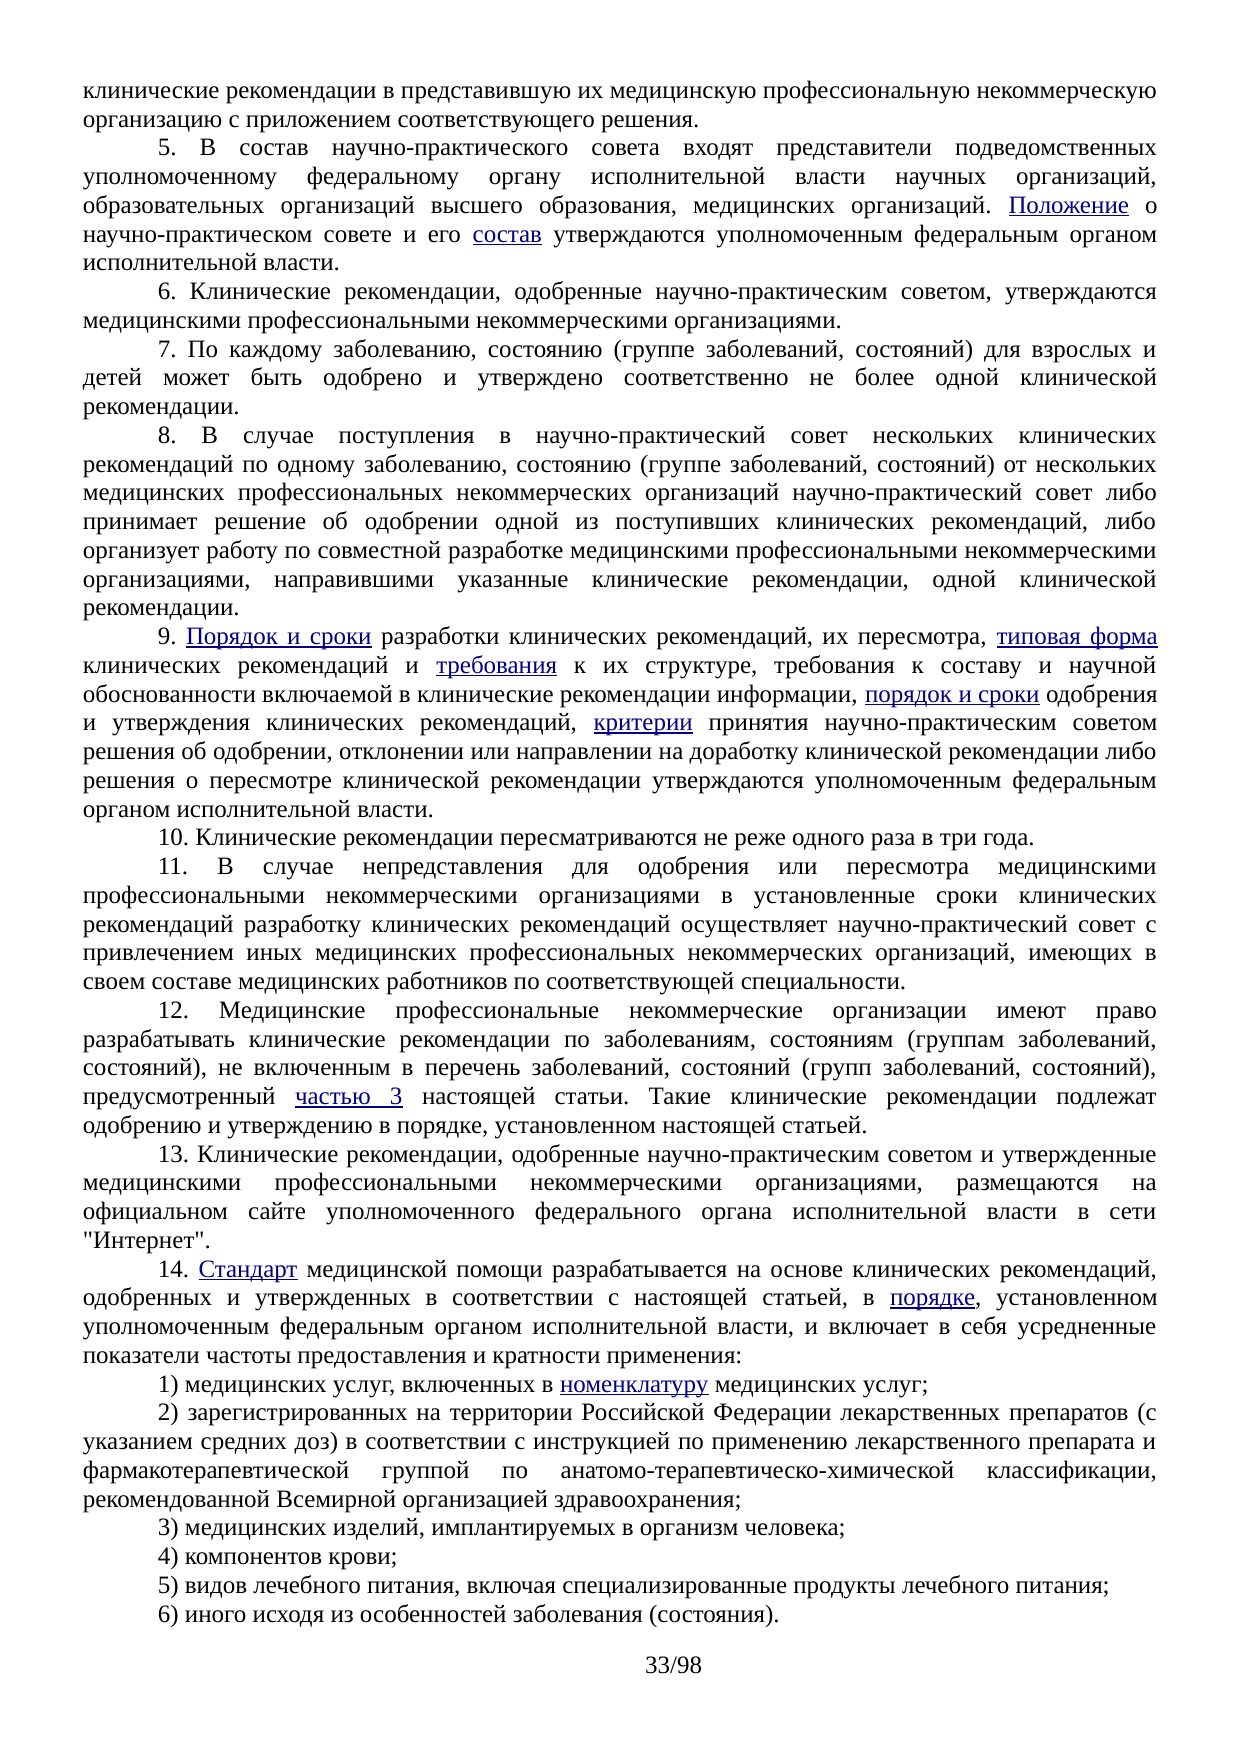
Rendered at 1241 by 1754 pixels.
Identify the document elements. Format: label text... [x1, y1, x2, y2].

text 14. Стандарт медицинской помощи разрабатывается на основе клинических рекомендаций, одобренных и утвержденных в соответствии с настоящей статьей, в порядке, установленном уполномоченным федеральным органом исполнительной власти, и включает в себя усредненные показатели частоты предоставления и кратности применения: [83, 1254, 1157, 1369]
text 5) видов лечебного питания, включая специализированные продукты лечебного питания; [83, 1570, 1157, 1599]
text 9. Порядок и сроки разработки клинических рекомендаций, их пересмотра, типовая форма клинических рекомендаций и требования к их структуре, требования к составу и научной обоснованности включаемой в клинические рекомендации информации, порядок и сроки одобрения и утверждения клинических рекомендаций, критерии принятия научно-практическим советом решения об одобрении, отклонении или направлении на доработку клинической рекомендации либо решения о пересмотре клинической рекомендации утверждаются уполномоченным федеральным органом исполнительной власти. [83, 621, 1157, 822]
text 7. По каждому заболеванию, состоянию (группе заболеваний, состояний) для взрослых и детей может быть одобрено и утверждено соответственно не более одной клинической рекомендации. [83, 334, 1157, 420]
text 4) компонентов крови; [83, 1541, 1157, 1570]
text 6. Клинические рекомендации, одобренные научно-практическим советом, утверждаются медицинскими профессиональными некоммерческими организациями. [83, 276, 1157, 334]
text 12. Медицинские профессиональные некоммерческие организации имеют право разрабатывать клинические рекомендации по заболеваниям, состояниям (группам заболеваний, состояний), не включенным в перечень заболеваний, состояний (групп заболеваний, состояний), предусмотренный частью 3 настоящей статьи. Такие клинические рекомендации подлежат одобрению и утверждению в порядке, установленном настоящей статьей. [83, 995, 1157, 1139]
text 1) медицинских услуг, включенных в номенклатуру медицинских услуг; [83, 1369, 1157, 1397]
text 3) медицинских изделий, имплантируемых в организм человека; [83, 1512, 1157, 1541]
text 8. В случае поступления в научно-практический совет нескольких клинических рекомендаций по одному заболеванию, состоянию (группе заболеваний, состояний) от нескольких медицинских профессиональных некоммерческих организаций научно-практический совет либо принимает решение об одобрении одной из поступивших клинических рекомендаций, либо организует работу по совместной разработке медицинскими профессиональными некоммерческими организациями, направившими указанные клинические рекомендации, одной клинической рекомендации. [83, 420, 1157, 621]
text клинические рекомендации в представившую их медицинскую профессиональную некоммерческую организацию с приложением соответствующего решения. [83, 75, 1157, 132]
text 2) зарегистрированных на территории Российской Федерации лекарственных препаратов (с указанием средних доз) в соответствии с инструкцией по применению лекарственного препарата и фармакотерапевтической группой по анатомо-терапевтическо-химической классификации, рекомендованной Всемирной организацией здравоохранения; [83, 1397, 1157, 1512]
text 5. В состав научно-практического совета входят представители подведомственных уполномоченному федеральному органу исполнительной власти научных организаций, образовательных организаций высшего образования, медицинских организаций. Положение о научно-практическом совете и его состав утверждаются уполномоченным федеральным органом исполнительной власти. [83, 132, 1157, 276]
text 6) иного исходя из особенностей заболевания (состояния). [83, 1599, 1157, 1627]
text 10. Клинические рекомендации пересматриваются не реже одного раза в три года. [83, 822, 1157, 851]
text 13. Клинические рекомендации, одобренные научно-практическим советом и утвержденные медицинскими профессиональными некоммерческими организациями, размещаются на официальном сайте уполномоченного федерального органа исполнительной власти в сети "Интернет". [83, 1139, 1157, 1254]
text 11. В случае непредставления для одобрения или пересмотра медицинскими профессиональными некоммерческими организациями в установленные сроки клинических рекомендаций разработку клинических рекомендаций осуществляет научно-практический совет с привлечением иных медицинских профессиональных некоммерческих организаций, имеющих в своем составе медицинских работников по соответствующей специальности. [83, 851, 1157, 995]
